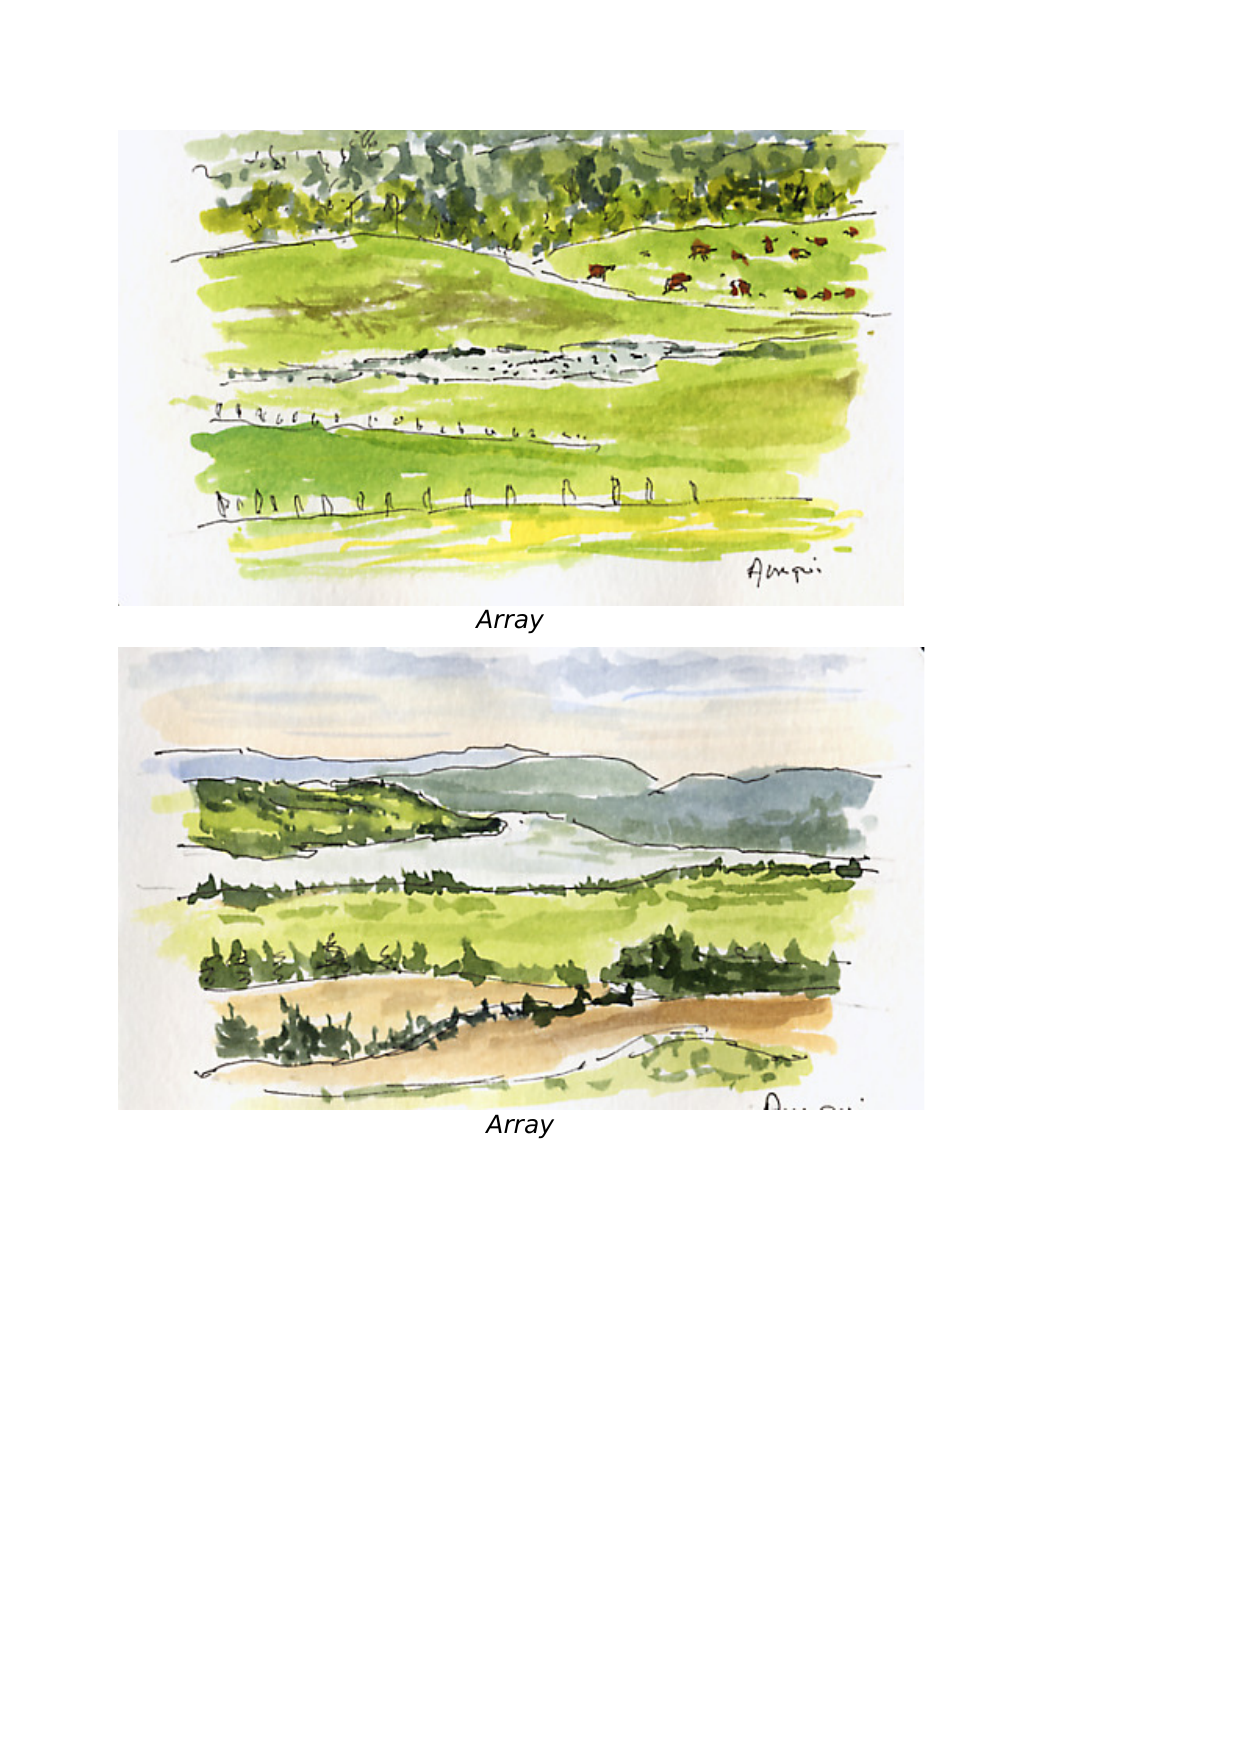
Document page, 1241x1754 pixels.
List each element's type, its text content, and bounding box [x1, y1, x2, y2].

text Array [118, 606, 904, 635]
text Array [118, 1110, 924, 1139]
picture [118, 647, 925, 1110]
picture [118, 130, 904, 606]
